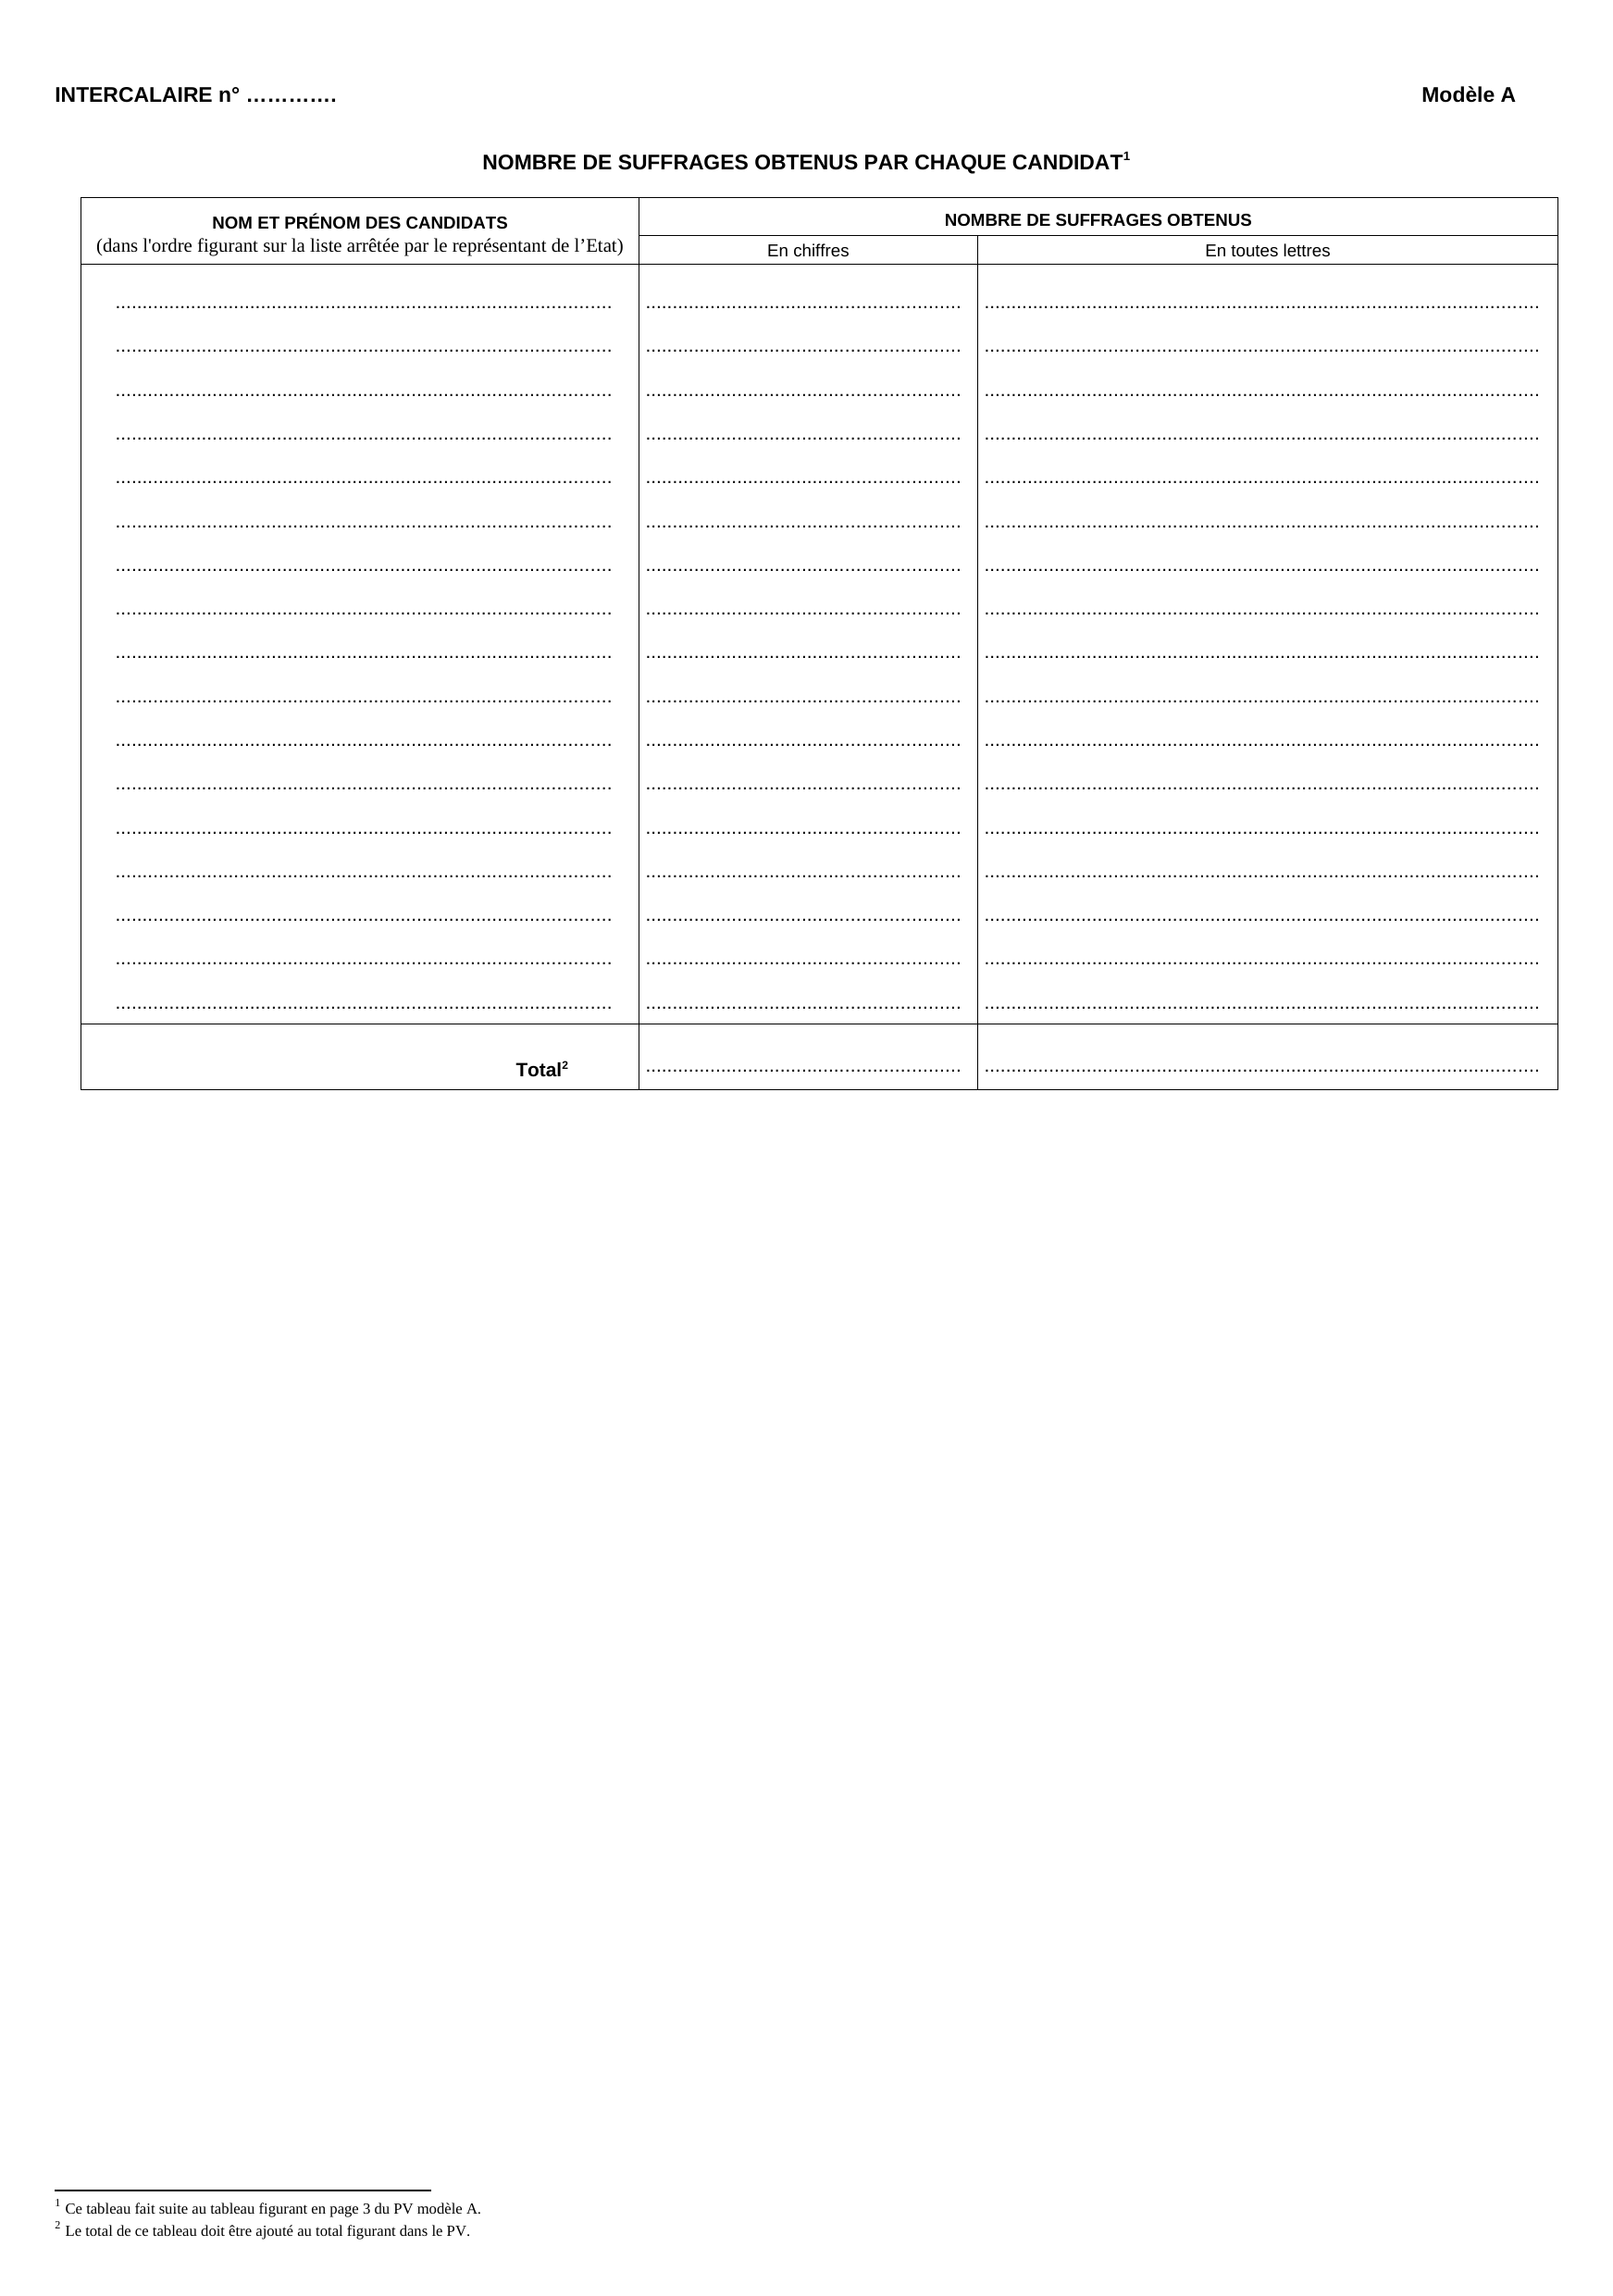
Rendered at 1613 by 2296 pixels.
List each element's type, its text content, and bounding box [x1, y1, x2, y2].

table_cell [978, 265, 1557, 279]
table_cell [639, 674, 977, 717]
table_cell [639, 937, 977, 980]
text Ce tableau fait suite au tableau figurant en page 3 du PV modèle A. [55, 2196, 1557, 2218]
table_cell [81, 674, 639, 717]
table_cell [81, 279, 639, 323]
table_cell [639, 411, 977, 454]
table_cell [978, 542, 1557, 586]
table_cell [639, 892, 977, 937]
table_cell [639, 1040, 977, 1089]
table_cell [81, 411, 639, 454]
table_cell [639, 717, 977, 761]
table_cell [978, 324, 1557, 367]
table_cell [639, 849, 977, 892]
table_cell [81, 630, 639, 674]
table_cell [639, 1024, 977, 1040]
table_cell [81, 265, 639, 279]
table_cell [978, 1040, 1557, 1089]
table_cell [978, 367, 1557, 411]
table_cell [639, 367, 977, 411]
table_cell [978, 454, 1557, 499]
table_cell [639, 324, 977, 367]
table_cell [978, 279, 1557, 323]
table_cell [978, 411, 1557, 454]
table_cell [978, 805, 1557, 849]
table_cell [639, 542, 977, 586]
table_cell [978, 499, 1557, 542]
table_cell [978, 937, 1557, 980]
table_cell [639, 454, 977, 499]
table_cell [81, 892, 639, 937]
table_cell [639, 586, 977, 630]
table_cell [81, 937, 639, 980]
table_cell En chiffres [639, 236, 977, 263]
table_cell [978, 674, 1557, 717]
table_cell [81, 717, 639, 761]
table_cell [978, 892, 1557, 937]
table_cell [81, 367, 639, 411]
subtitle INTERCALAIRE n° …………. Modèle A [55, 82, 1557, 106]
table_cell [978, 849, 1557, 892]
table_cell [978, 762, 1557, 805]
table_cell [81, 1024, 639, 1040]
table_cell [978, 980, 1557, 1024]
table_cell [81, 849, 639, 892]
table_cell [639, 499, 977, 542]
table_header NOM ET PRÉNOM DES CANDIDATS (dans l'ordre figurant sur la liste arrêtée par le représentant de l’Etat) [81, 198, 639, 263]
table_cell [81, 454, 639, 499]
table_cell [81, 762, 639, 805]
table_cell [978, 1024, 1557, 1040]
table_cell [81, 324, 639, 367]
table_cell [81, 805, 639, 849]
table_cell [81, 586, 639, 630]
table_cell En toutes lettres [978, 236, 1557, 263]
table_cell [639, 980, 977, 1024]
table_cell [978, 586, 1557, 630]
table_cell [639, 805, 977, 849]
table_cell [81, 980, 639, 1024]
table_cell [639, 762, 977, 805]
table_cell [81, 499, 639, 542]
table_cell [978, 717, 1557, 761]
table_cell [81, 542, 639, 586]
table_cell [639, 279, 977, 323]
table_header NOMBRE DE SUFFRAGES OBTENUS [639, 198, 1557, 235]
table_cell [639, 630, 977, 674]
table_cell Total [81, 1040, 639, 1089]
subtitle NOMBRE DE SUFFRAGES OBTENUS PAR CHAQUE CANDIDAT [55, 150, 1557, 174]
table_cell [639, 265, 977, 279]
table_cell [978, 630, 1557, 674]
